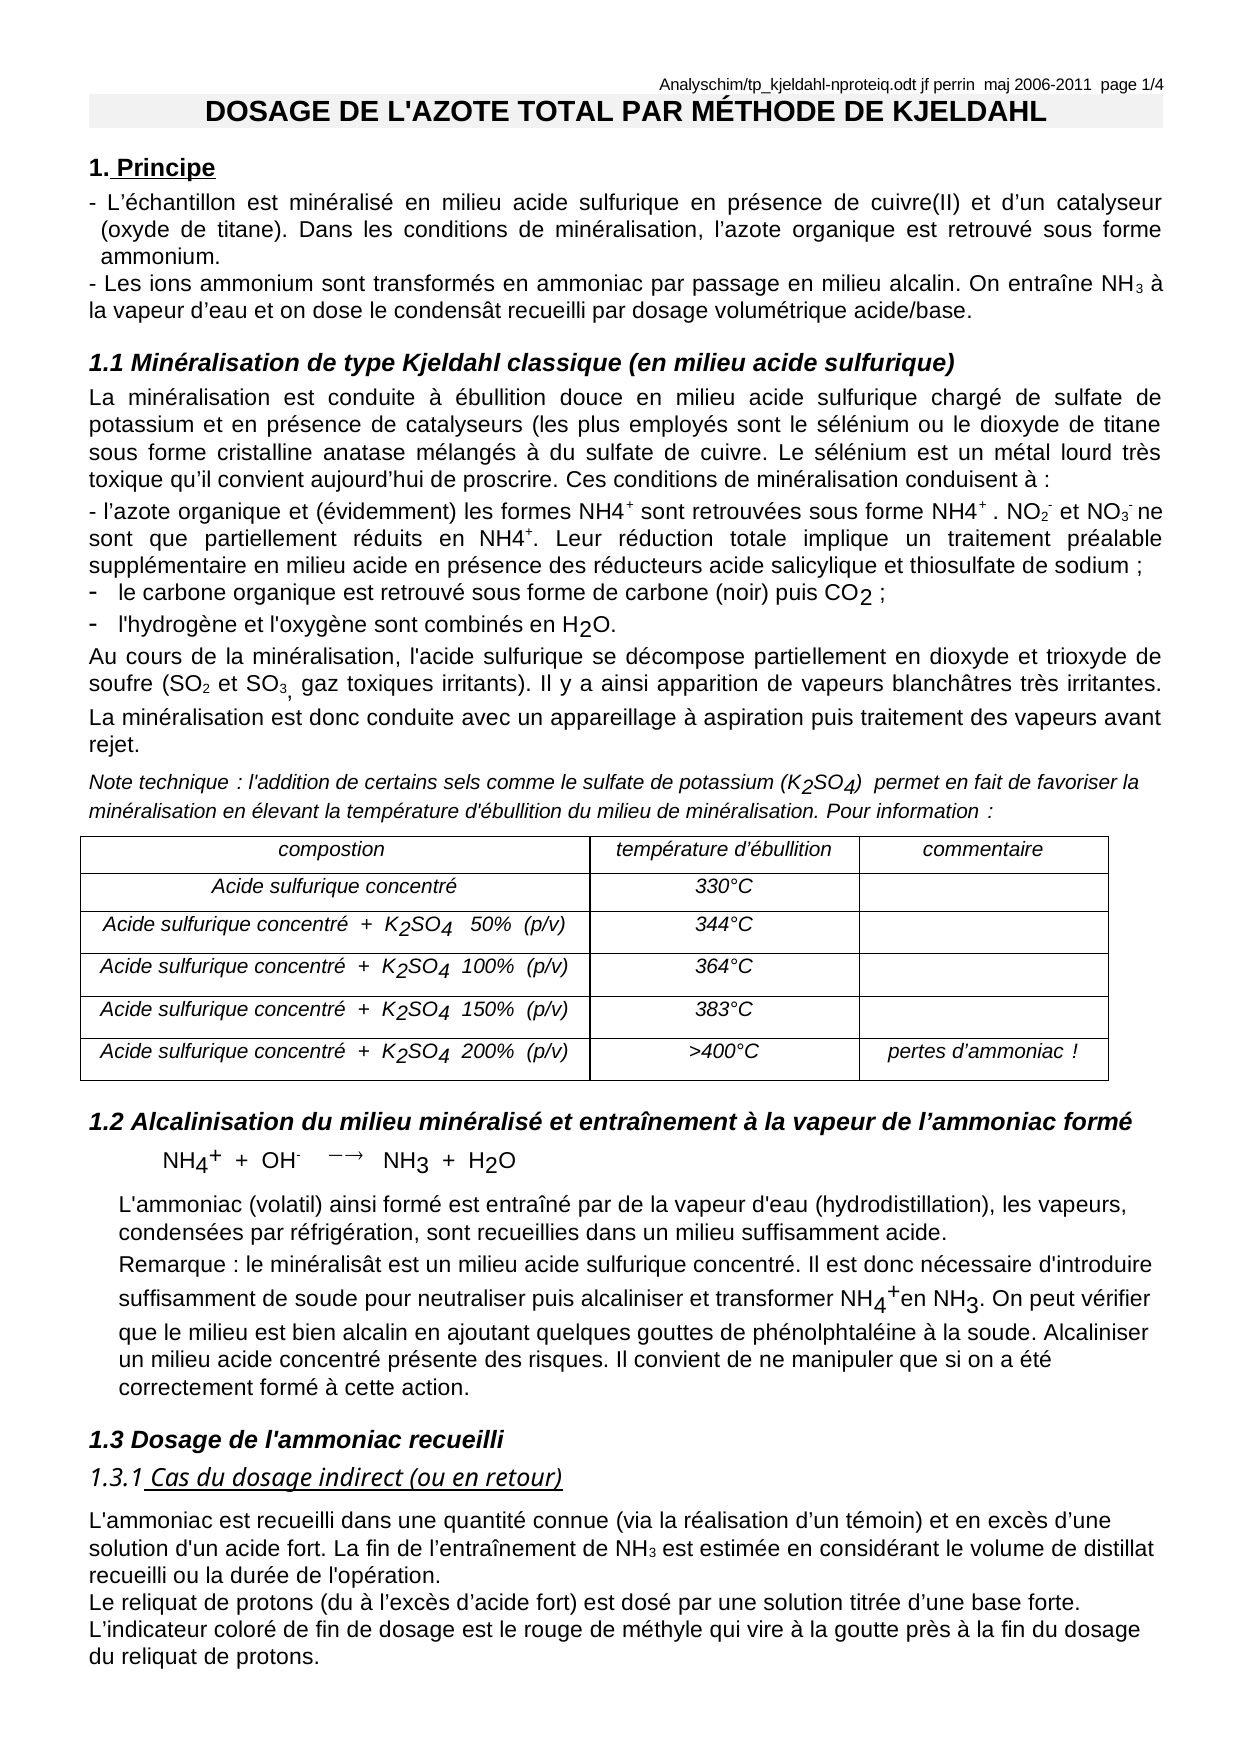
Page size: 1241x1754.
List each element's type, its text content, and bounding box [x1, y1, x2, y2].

table_cell [860, 954, 1108, 996]
subtitle Cas du dosage indirect (ou en retour) [89, 1460, 1163, 1494]
table_cell 344°C [591, 912, 859, 953]
table_header température d’ébullition [591, 837, 859, 873]
text - Les ions ammonium sont transformés en ammoniac par passage en milieu alcalin. On entraîne NH3 à la vapeur d’eau et on dose le condensât recueilli par dosage volumétrique acide/base. [89, 269, 1163, 323]
subtitle Minéralisation de type Kjeldahl classique (en milieu acide sulfurique) [89, 348, 1163, 377]
table_cell 364°C [591, 954, 859, 996]
text L'ammoniac (volatil) ainsi formé est entraîné par de la vapeur d'eau (hydrodistillation), les vapeurs, condensées par réfrigération, sont recueillies dans un milieu suffisamment acide. [118, 1191, 1163, 1245]
table_cell Acide sulfurique concentré + K2SO4 200% (p/v) [81, 1039, 589, 1080]
table_header compostion [81, 837, 589, 873]
table_cell Acide sulfurique concentré + K2SO4 150% (p/v) [81, 997, 589, 1038]
subtitle Dosage de l'ammoniac recueilli [89, 1425, 1163, 1454]
table_cell [860, 874, 1108, 911]
subtitle Alcalinisation du milieu minéralisé et entraînement à la vapeur de l’ammoniac formé [89, 1106, 1163, 1135]
text Au cours de la minéralisation, l'acide sulfurique se décompose partiellement en dioxyde et trioxyde de soufre (SO2 et SO3, gaz toxiques irritants). Il y a ainsi apparition de vapeurs blanchâtres très irritantes. La minéralisation est donc conduite avec un appareillage à aspiration puis traitement des vapeurs avant rejet. [89, 642, 1163, 758]
subtitle Principe [89, 153, 1163, 182]
text La minéralisation est conduite à ébullition douce en milieu acide sulfurique chargé de sulfate de potassium et en présence de catalyseurs (les plus employés sont le sélénium ou le dioxyde de titane sous forme cristalline anatase mélangés à du sulfate de cuivre. Le sélénium est un métal lourd très toxique qu’il convient aujourd’hui de proscrire. Ces conditions de minéralisation conduisent à : [89, 384, 1163, 492]
list l'hydrogène et l'oxygène sont combinés en H2O. [89, 610, 1163, 642]
list le carbone organique est retrouvé sous forme de carbone (noir) puis CO2 ; [89, 578, 1163, 610]
text L'ammoniac est recueilli dans une quantité connue (via la réalisation d’un témoin) et en excès d’une solution d'un acide fort. La fin de l’entraînement de NH3 est estimée en considérant le volume de distillat recueilli ou la durée de l'opération. [89, 1507, 1163, 1588]
text Remarque : le minéralisât est un milieu acide sulfurique concentré. Il est donc nécessaire d'introduire suffisamment de soude pour neutraliser puis alcaliniser et transformer NH4+en NH3. On peut vérifier que le milieu est bien alcalin en ajoutant quelques gouttes de phénolphtaléine à la soude. Alcaliniser un milieu acide concentré présente des risques. Il convient de ne manipuler que si on a été correctement formé à cette action. [118, 1250, 1163, 1400]
table_cell [860, 912, 1108, 953]
text - L’échantillon est minéralisé en milieu acide sulfurique en présence de cuivre(II) et d’un catalyseur (oxyde de titane). Dans les conditions de minéralisation, l’azote organique est retrouvé sous forme ammonium. [89, 188, 1163, 269]
text Note technique : l'addition de certains sels comme le sulfate de potassium (K2SO4) permet en fait de favoriser la minéralisation en élevant la température d'ébullition du milieu de minéralisation. Pour information : [89, 770, 1163, 823]
table_cell 330°C [591, 874, 859, 911]
text NH4+ + OH-  NH3 + H2O [89, 1142, 1163, 1178]
table_header commentaire [860, 837, 1108, 873]
table_cell [860, 997, 1108, 1038]
table_cell 383°C [591, 997, 859, 1038]
text DOSAGE DE L'AZOTE TOTAL PAR MÉTHODE DE KJELDAHL [89, 94, 1163, 128]
table_cell Acide sulfurique concentré + K2SO4 50% (p/v) [81, 912, 589, 953]
text - l’azote organique et (évidemment) les formes NH4+ sont retrouvées sous forme NH4+ . NO2- et NO3- ne sont que partiellement réduits en NH4+. Leur réduction totale implique un traitement préalable supplémentaire en milieu acide en présence des réducteurs acide salicylique et thiosulfate de sodium ; [89, 497, 1163, 578]
table_cell Acide sulfurique concentré [81, 874, 589, 911]
text Le reliquat de protons (du à l’excès d’acide fort) est dosé par une solution titrée d’une base forte. L’indicateur coloré de fin de dosage est le rouge de méthyle qui vire à la goutte près à la fin du dosage du reliquat de protons. [89, 1588, 1163, 1669]
table_cell >400°C [591, 1039, 859, 1080]
table_cell Acide sulfurique concentré + K2SO4 100% (p/v) [81, 954, 589, 996]
table_cell pertes d’ammoniac ! [860, 1039, 1108, 1080]
